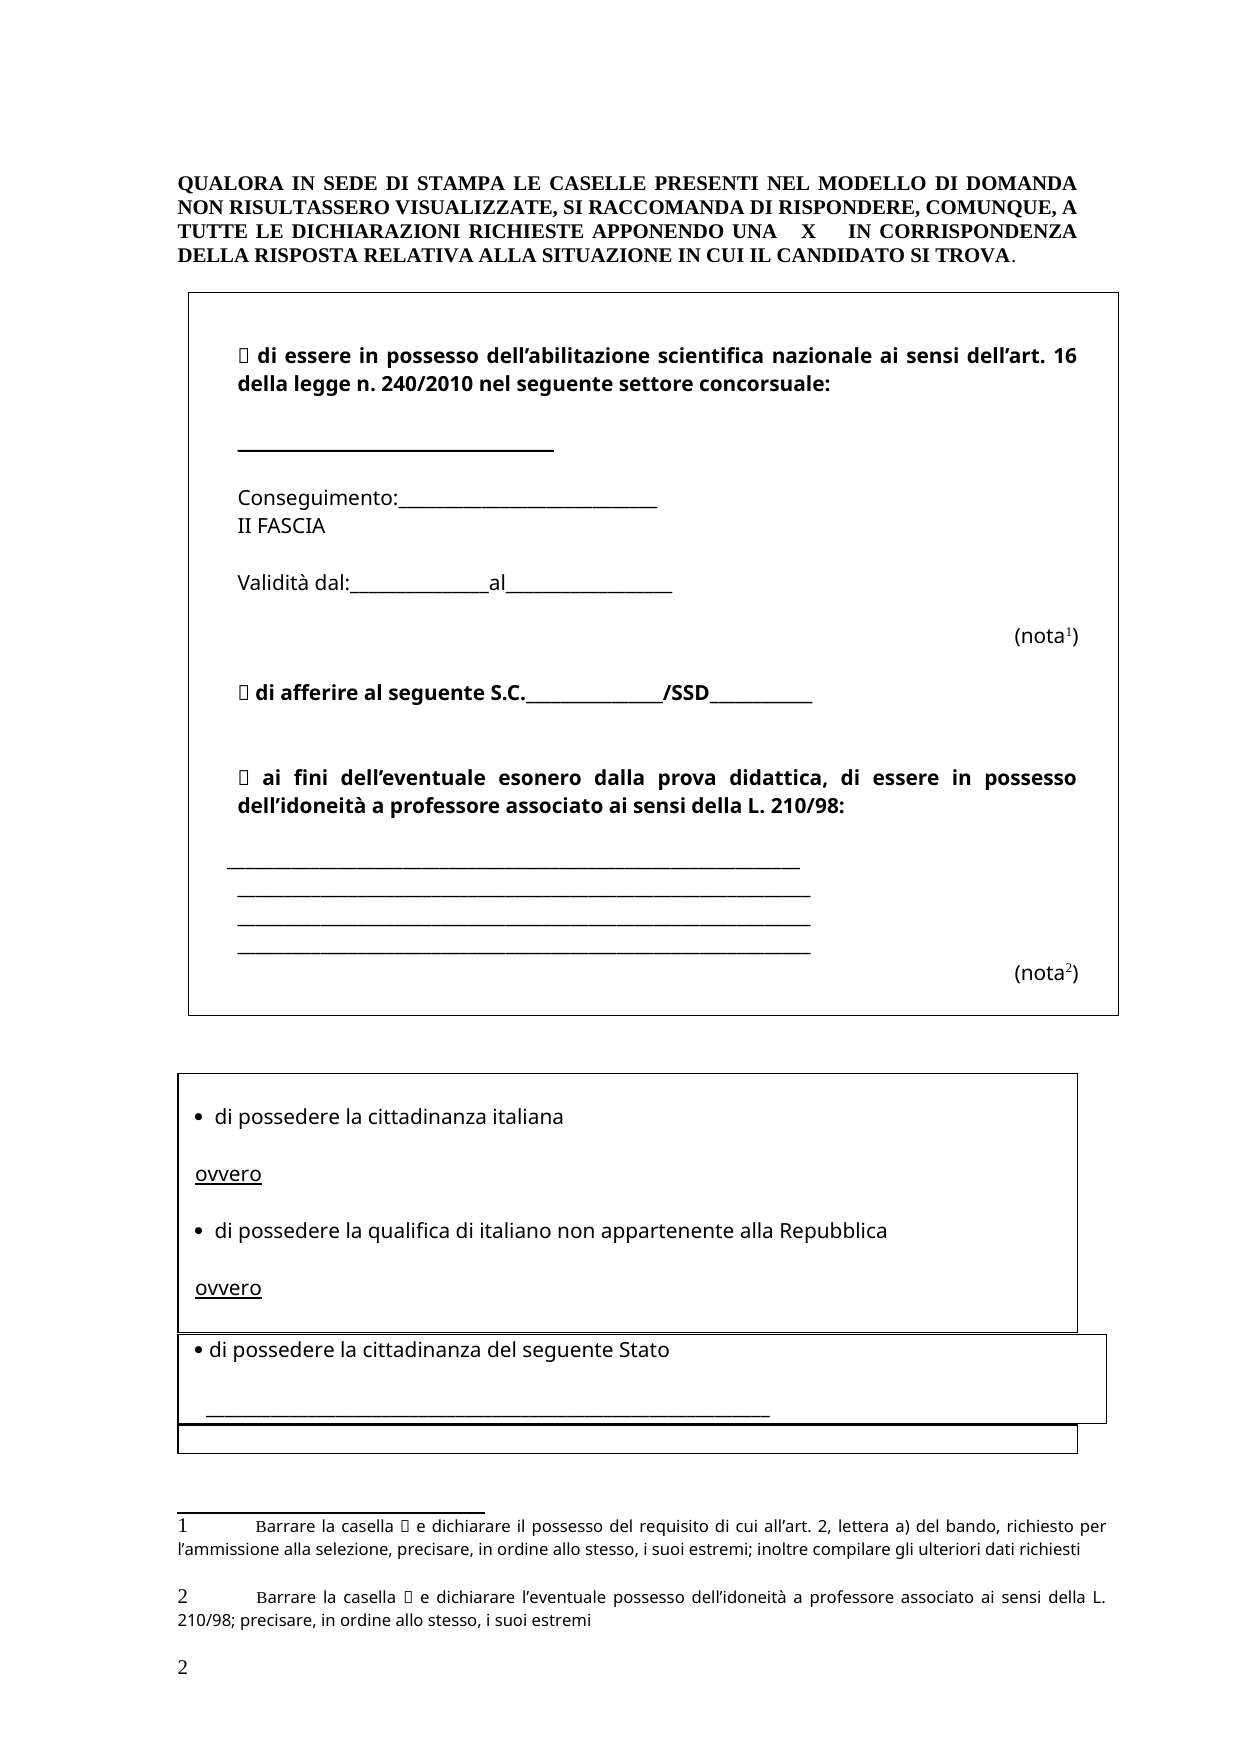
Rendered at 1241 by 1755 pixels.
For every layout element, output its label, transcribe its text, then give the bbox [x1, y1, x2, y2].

text QUALORA IN SEDE DI STAMPA LE CASELLE PRESENTI NEL MODELLO DI DOMANDA NON RISULTASSERO VISUALIZZATE, SI RACCOMANDA DI RISPONDERE, COMUNQUE, A TUTTE LE DICHIARAZIONI RICHIESTE APPONENDO UNA X IN CORRISPONDENZA DELLA RISPOSTA RELATIVA ALLA SITUAZIONE IN CUI IL CANDIDATO SI TROVA. [177, 171, 1078, 267]
subtitle ovvero [179, 1158, 1077, 1188]
subtitle _____________________________________________________________ [179, 1390, 1106, 1423]
table_header  di essere in possesso dell’abilitazione scientifica nazionale ai sensi dell’art. 16 della legge n. 240/2010 nel seguente settore concorsuale: _____________________________________ Conseguimento:____________________________ II FASCIA Validità dal:_______________al__________________ (nota)  di afferire al seguente S.C.________________/SSD____________  ai fini dell’eventuale esonero dalla prova didattica, di essere in possesso dell’idoneità a professore associato ai sensi della L. 210/98: ______________________________________________________________ ______________________________________________________________ ______________________________________________________________ ______________________________________________________________ (nota) [189, 293, 1118, 1014]
subtitle  di possedere la qualifica di italiano non appartenente alla Repubblica [179, 1214, 1077, 1244]
subtitle  di possedere la cittadinanza del seguente Stato [179, 1335, 1106, 1363]
subtitle  di possedere la cittadinanza italiana [179, 1101, 1077, 1131]
subtitle ovvero [179, 1271, 1077, 1301]
